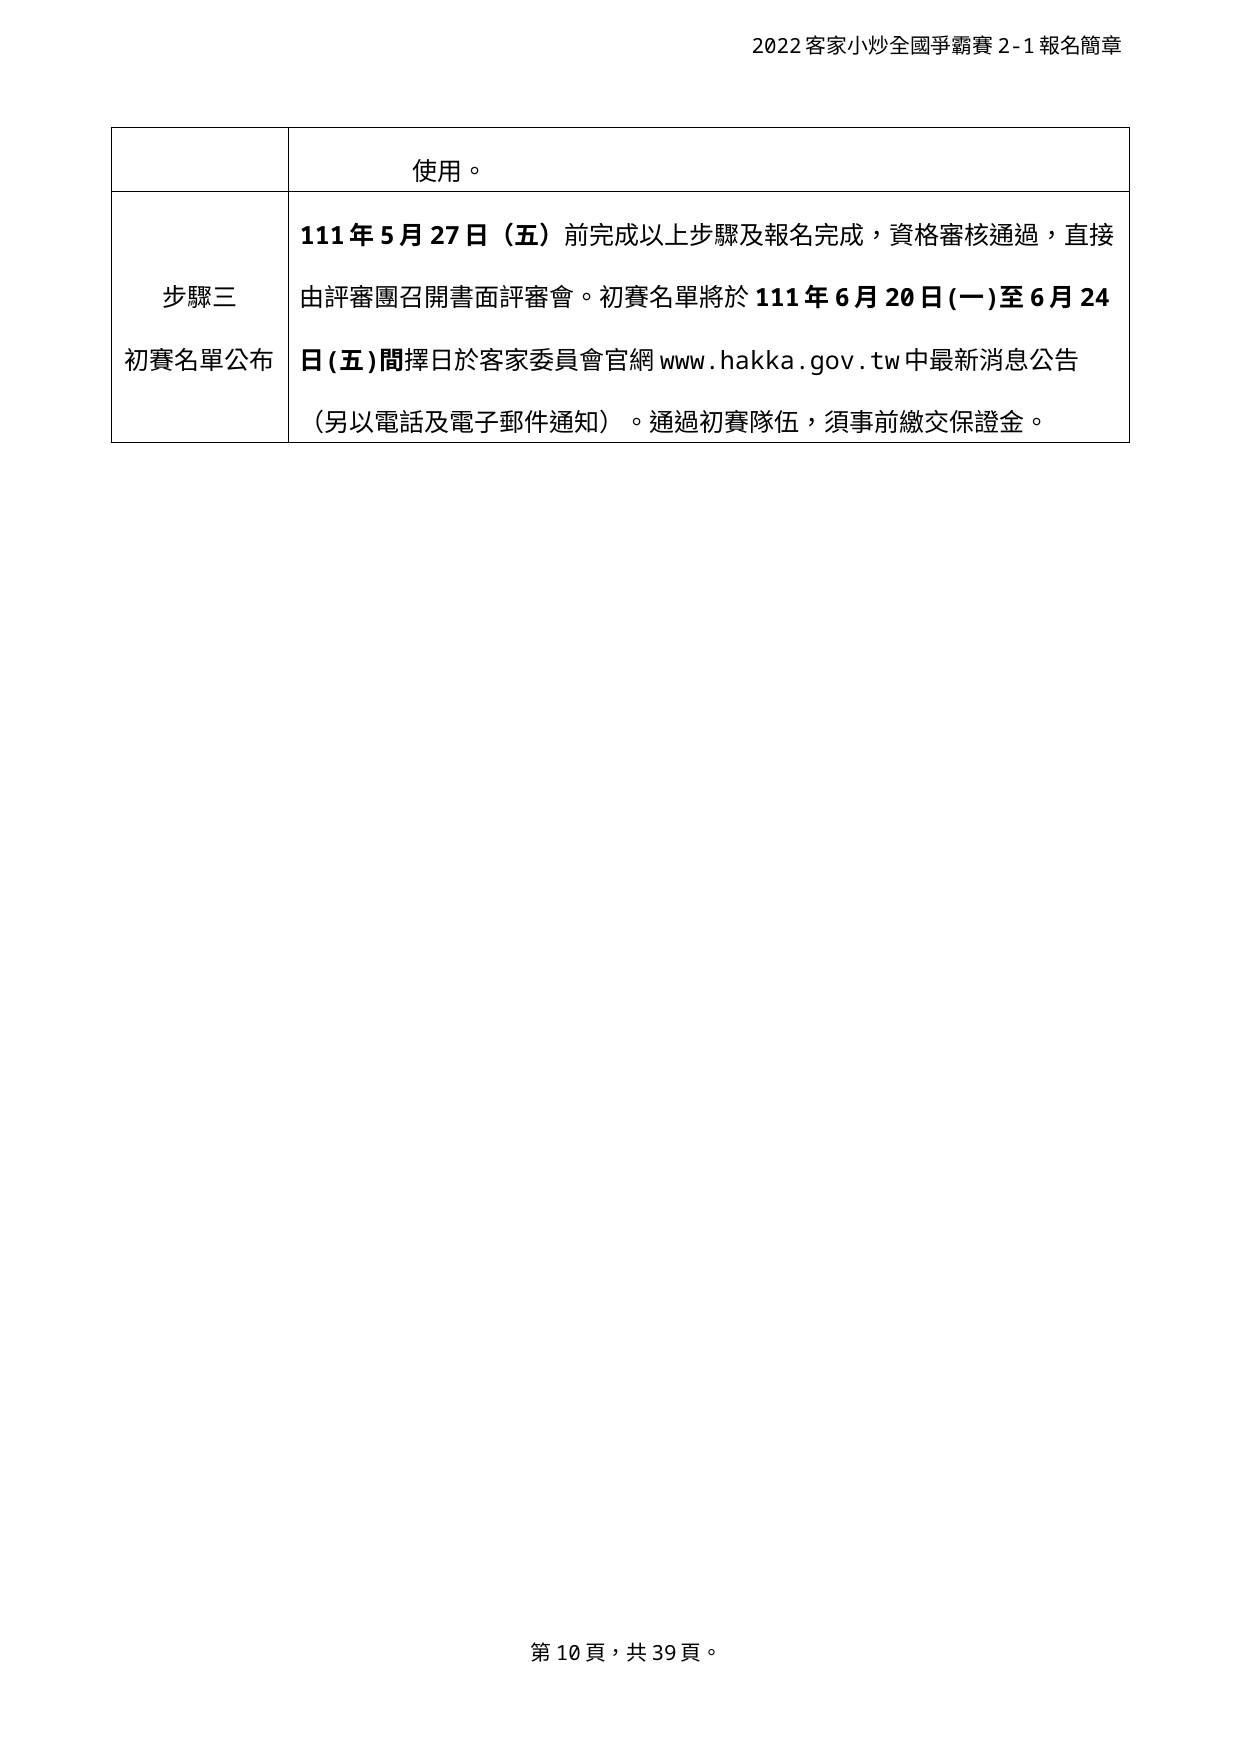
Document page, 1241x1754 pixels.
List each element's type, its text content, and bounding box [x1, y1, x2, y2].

table_cell 報名截止日：111年5月27日（五）止。 繳件方式：「網路報名」、「掛號郵寄」、「親送」擇一方式報名 網路報名 於報名受理時間內，請至活動官網連結點選「我要報名」，並上傳相關報名資料。 報名資料繳交：請於報名網站下載報名表，並依大會規定之制式表格完整填寫資料，除簽名需親筆簽名外，所有資料皆須以word文書作業系統輸入後印出繳交或上傳至指定位置。 郵寄 請於報名受理時間內，以掛號方式郵寄，以郵戳日期為憑。 郵寄地址：10450臺北市中山區中山北路二段45巷11號4樓，「2022客家小炒全國爭霸賽 活動小組」收。 特別注意：資料文件請以「掛號」寄送，且需裝入牛皮紙袋，並將「專用信封封面」黏貼於牛皮紙袋封面。內附光碟上須註明參賽隊伍名稱以便識別。 親送 截止時間：111年5月27日（五）17：00前送達活動小組。 送達地址：10450臺北市中山區中山北路二段45巷11號4樓，「2022客家小炒全國爭霸賽活動小組」收。 特別注意：資料文件裝入牛皮紙袋，並將「專用信封封面」黏貼於牛皮紙袋封面。內附光碟上須註明參賽隊伍名稱以便識別。 注意事項： 上述報名者，請於報名後次日起2日內主動以電話聯繫本活動小組，確認完成報名無誤。若報名資料不符規定者，活動小組將以E-mail及電話通知1日內進行「補件」，若逾期未補齊，即視為自行棄權。 報名提送資料須包含菜色照片，或至少需提供翻拍菜單照片，以提供評審委員書面審查評選使用。 [289, 128, 1129, 191]
table_cell 111年5月27日（五）前完成以上步驟及報名完成，資格審核通過，直接由評審團召開書面評審會。初賽名單將於111年6月20日(一)至6月24日(五)間擇日於客家委員會官網www.hakka.gov.tw中最新消息公告（另以電話及電子郵件通知）。通過初賽隊伍，須事前繳交保證金。 [289, 192, 1129, 442]
table_cell 步驟三 初賽名單公布 [112, 192, 288, 442]
table_cell [112, 128, 288, 191]
